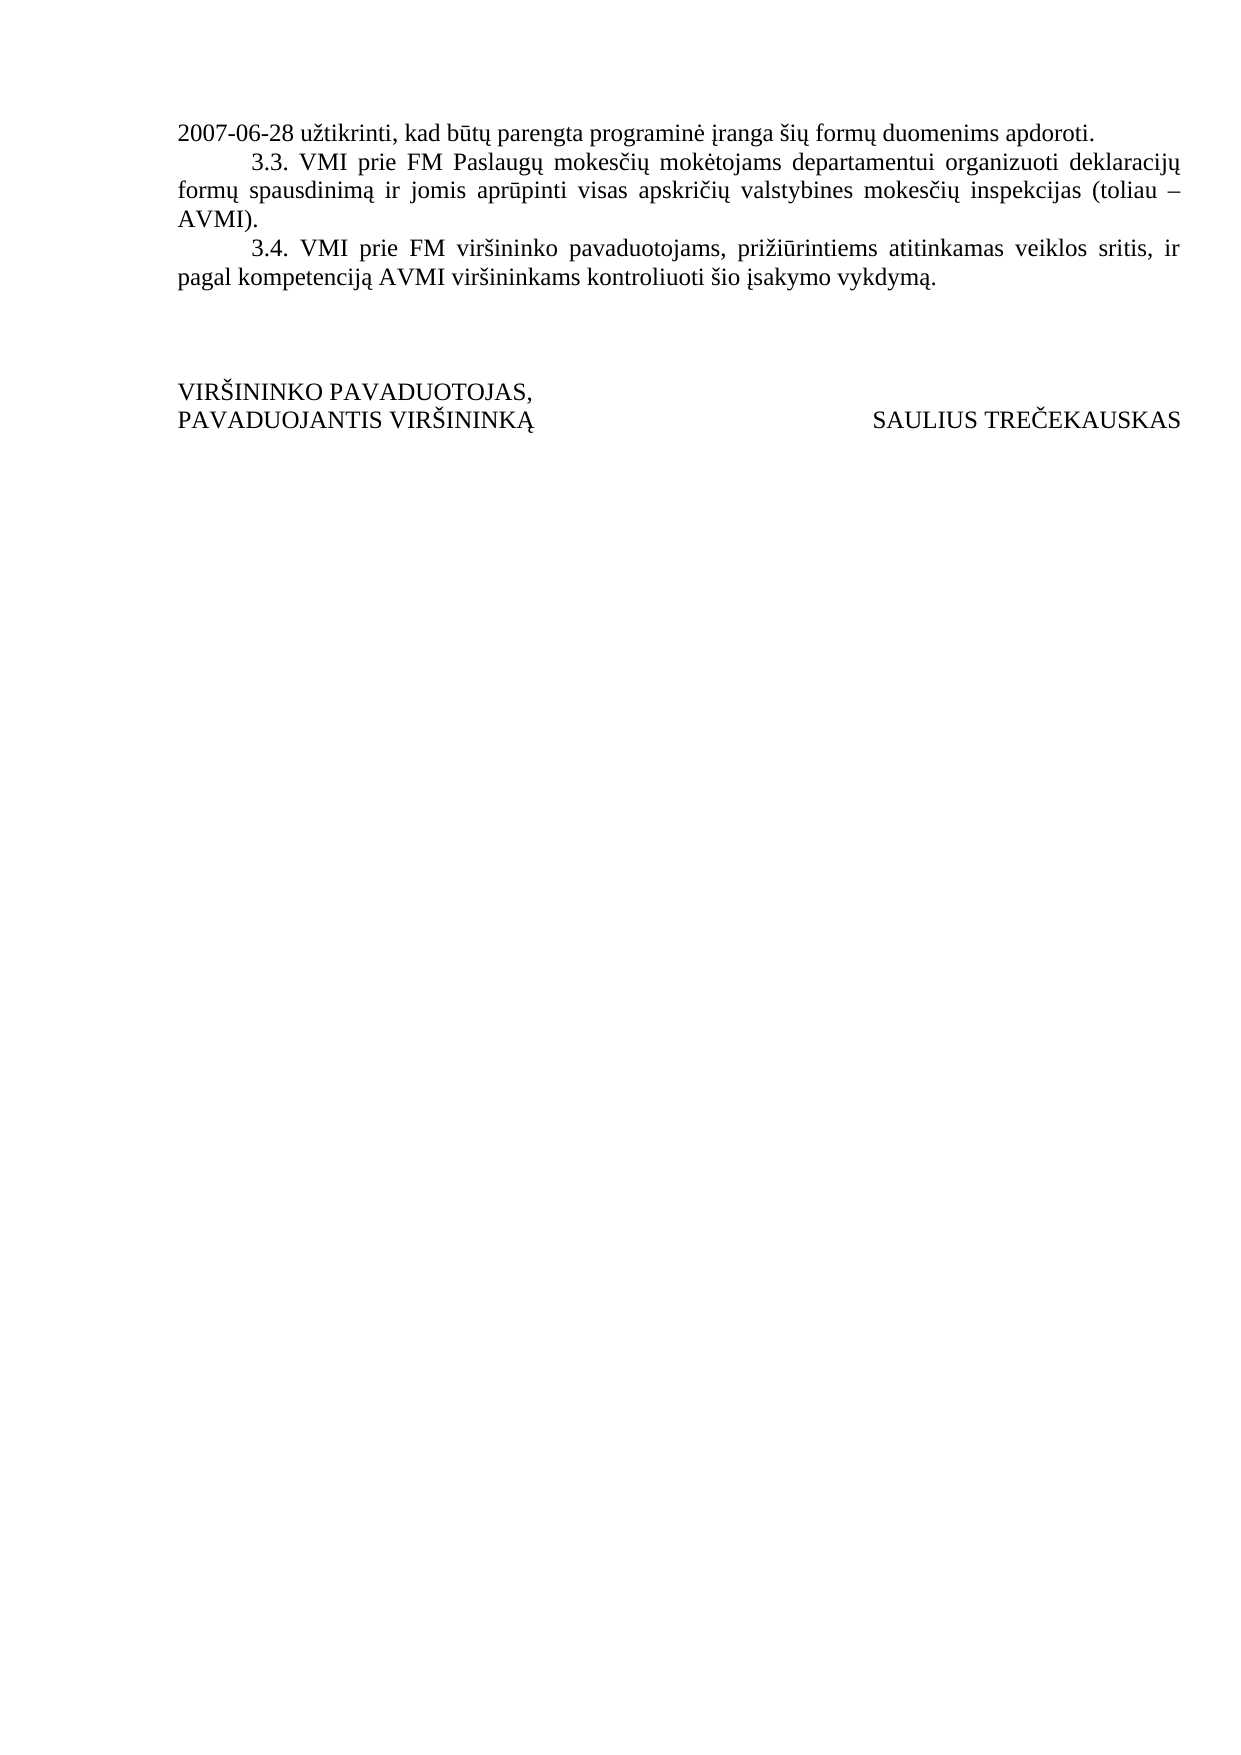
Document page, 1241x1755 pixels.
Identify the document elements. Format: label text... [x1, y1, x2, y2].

text VIRŠININKO PAVADUOTOJAS, [177, 377, 1181, 406]
text 3.3. VMI prie FM Paslaugų mokesčių mokėtojams departamentui organizuoti deklaracijų formų spausdinimą ir jomis aprūpinti visas apskričių valstybines mokesčių inspekcijas (toliau – AVMI). [177, 147, 1181, 233]
text 3.4. VMI prie FM viršininko pavaduotojams, prižiūrintiems atitinkamas veiklos sritis, ir pagal kompetenciją AVMI viršininkams kontroliuoti šio įsakymo vykdymą. [177, 233, 1181, 291]
text 2007-06-28 užtikrinti, kad būtų parengta programinė įranga šių formų duomenims apdoroti. [177, 118, 1181, 147]
text PAVADUOJANTIS VIRŠININKĄ SAULIUS TREČEKAUSKAS [177, 406, 1181, 434]
